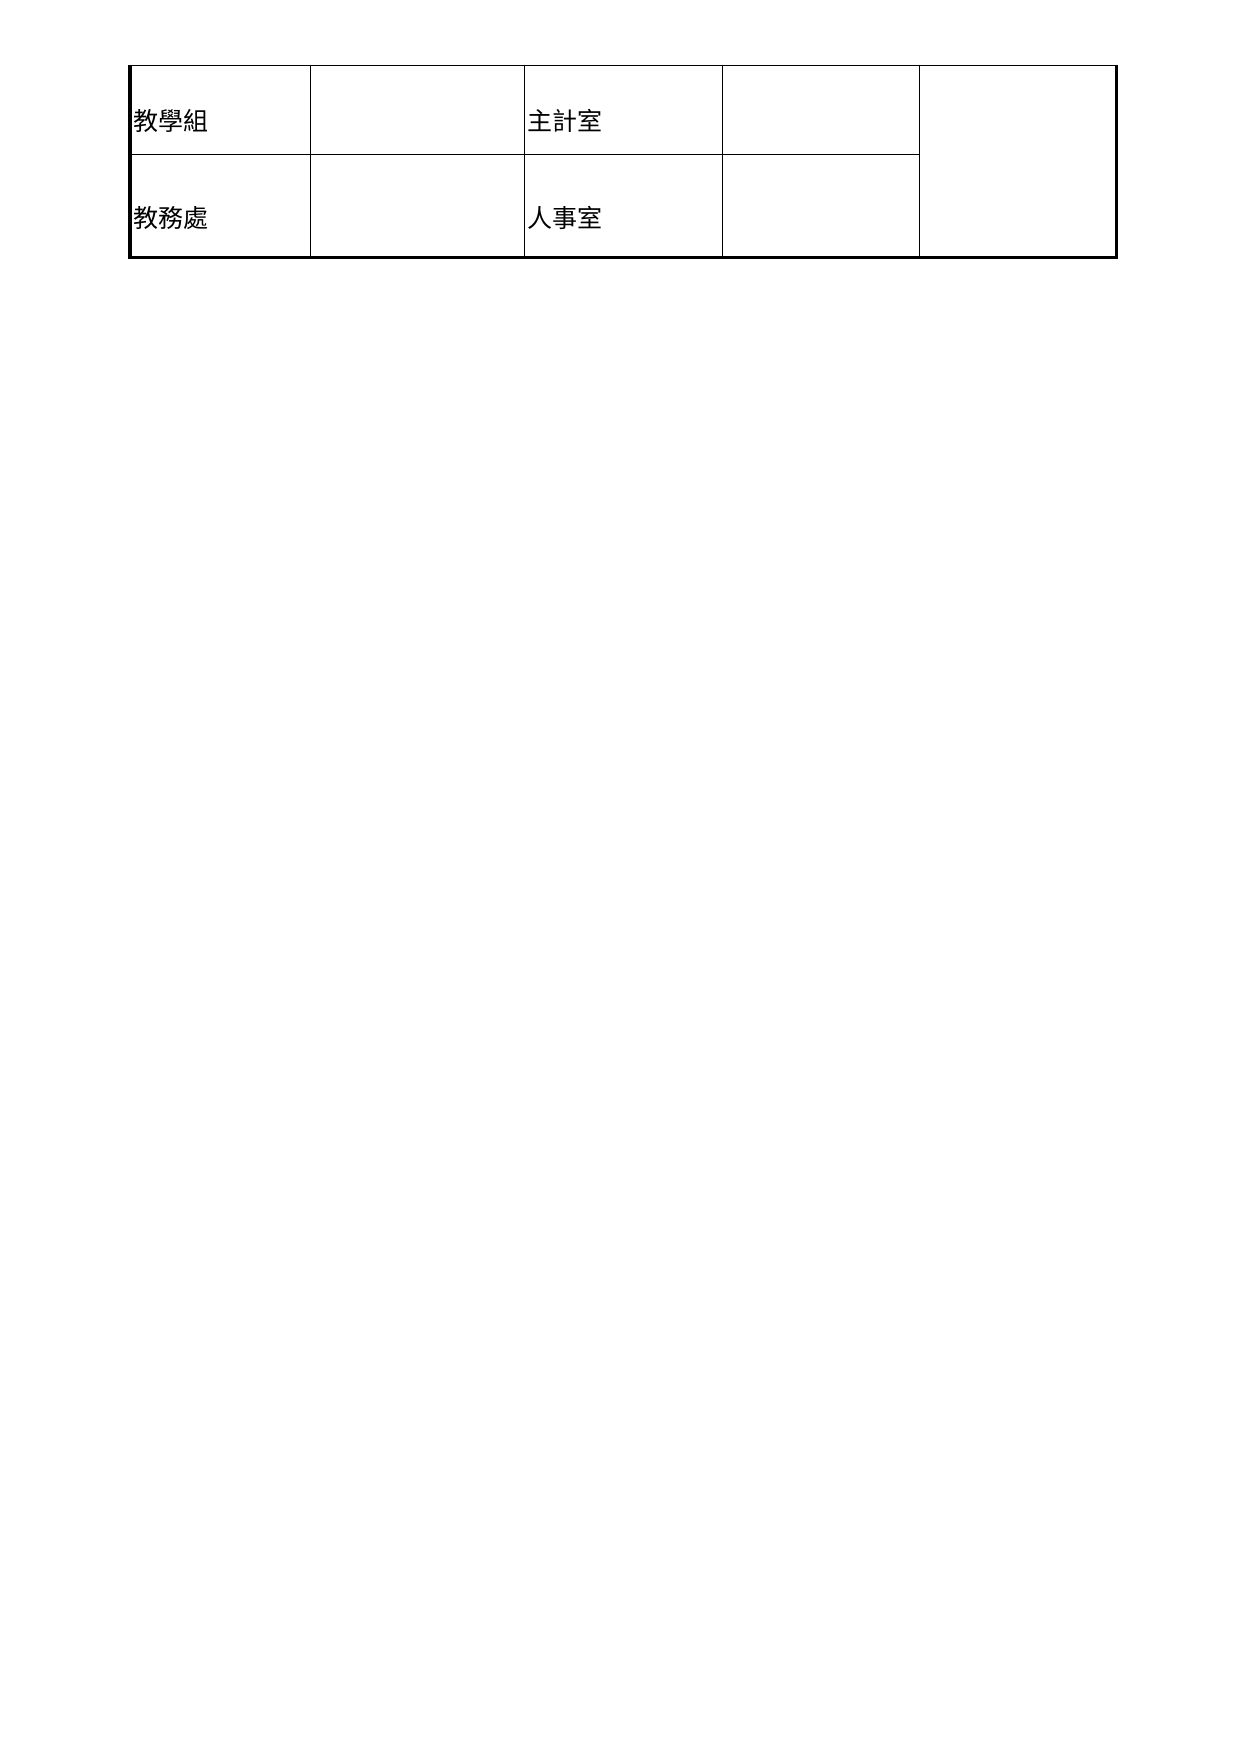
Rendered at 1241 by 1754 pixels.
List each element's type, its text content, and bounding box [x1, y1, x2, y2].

table_cell 人事室 [525, 155, 722, 256]
table_cell [723, 155, 919, 256]
table_cell 教務處 [132, 155, 310, 256]
table_cell [311, 155, 524, 256]
table_cell [920, 66, 1115, 256]
table_cell [311, 66, 524, 154]
table_cell [723, 66, 919, 154]
table_cell 教學組 [132, 66, 310, 154]
table_cell 主計室 [525, 66, 722, 154]
